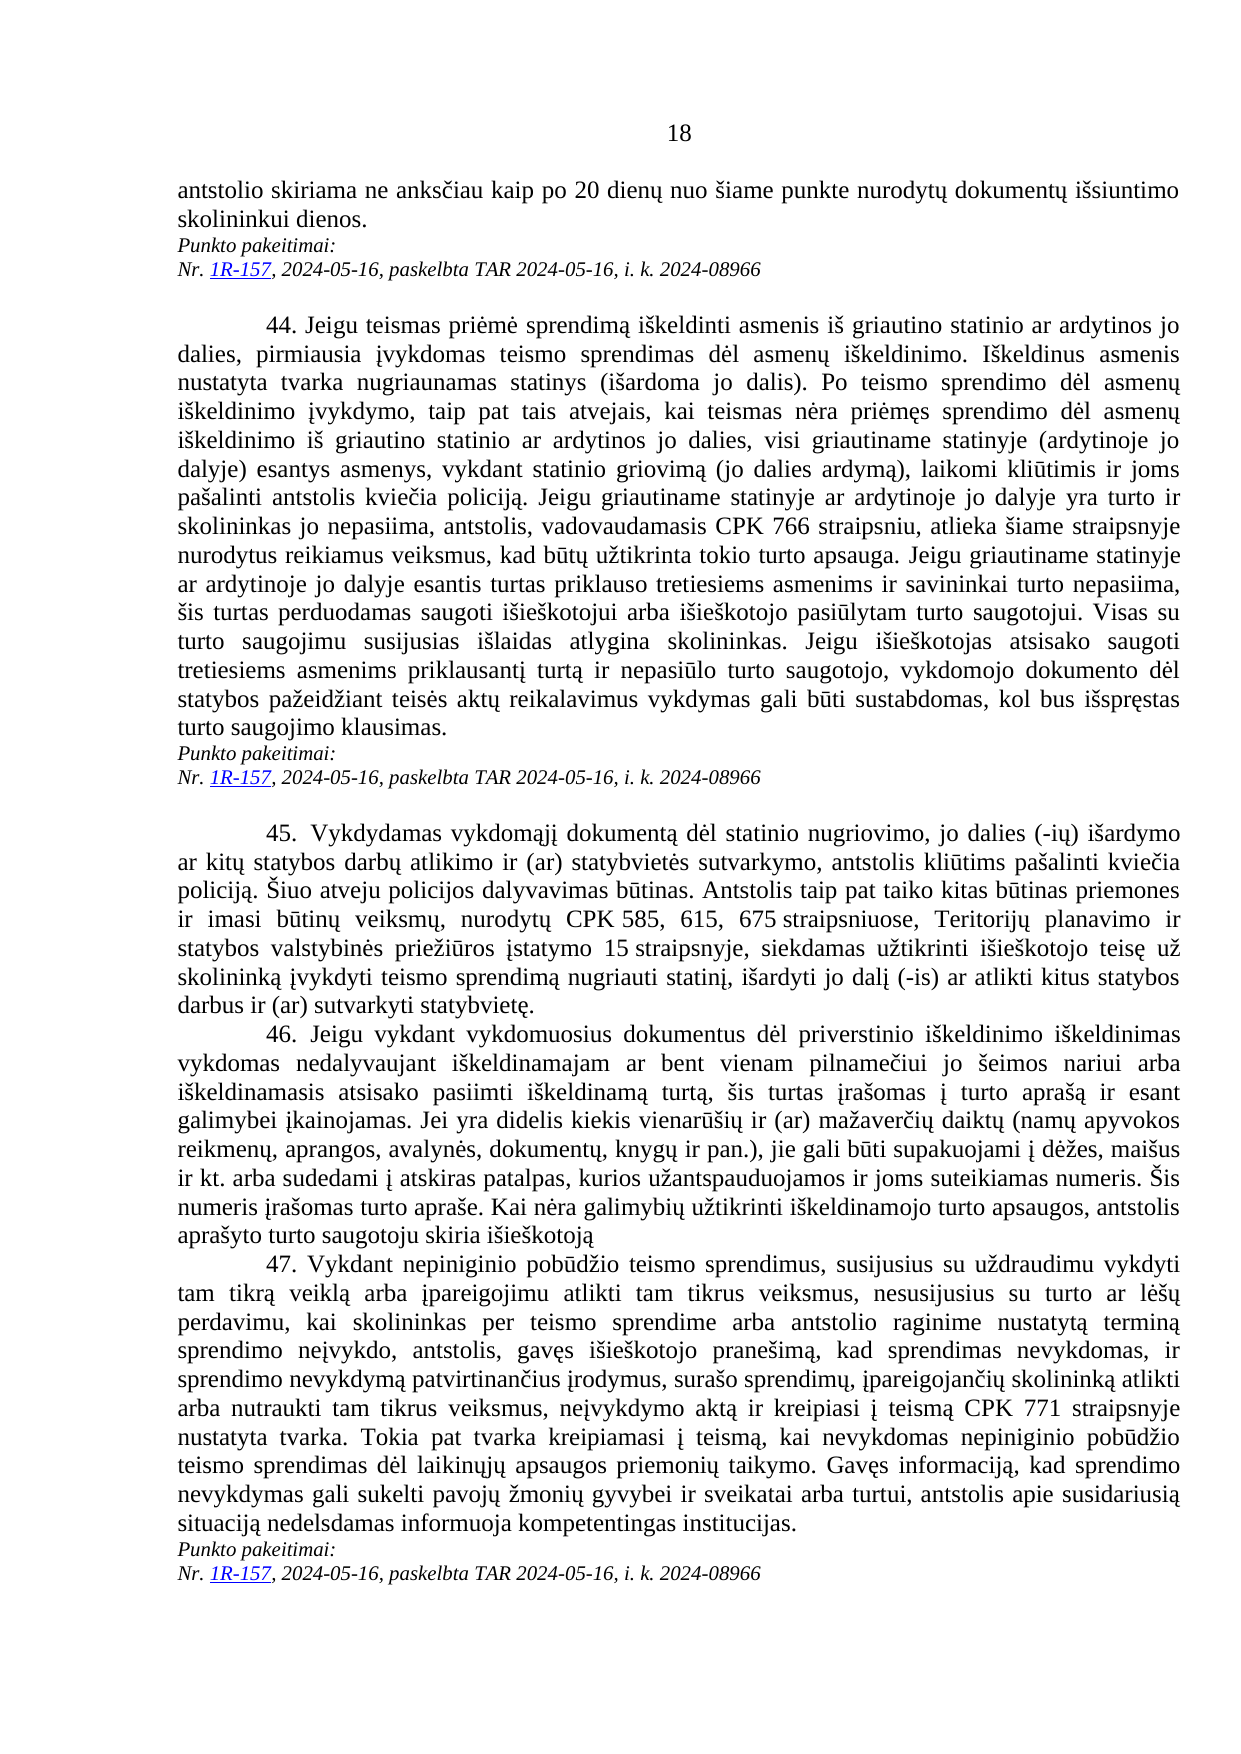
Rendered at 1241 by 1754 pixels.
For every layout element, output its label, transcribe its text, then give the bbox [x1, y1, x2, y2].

text 46. Jeigu vykdant vykdomuosius dokumentus dėl priverstinio iškeldinimo iškeldinimas vykdomas nedalyvaujant iškeldinamajam ar bent vienam pilnamečiui jo šeimos nariui arba iškeldinamasis atsisako pasiimti iškeldinamą turtą, šis turtas įrašomas į turto aprašą ir esant galimybei įkainojamas. Jei yra didelis kiekis vienarūšių ir (ar) mažaverčių daiktų (namų apyvokos reikmenų, aprangos, avalynės, dokumentų, knygų ir pan.), jie gali būti supakuojami į dėžes, maišus ir kt. arba sudedami į atskiras patalpas, kurios užantspauduojamos ir joms suteikiamas numeris. Šis numeris įrašomas turto apraše. Kai nėra galimybių užtikrinti iškeldinamojo turto apsaugos, antstolis aprašyto turto saugotoju skiria išieškotoją [177, 1019, 1181, 1249]
text Nr. 1R-157, 2024-05-16, paskelbta TAR 2024-05-16, i. k. 2024-08966 [177, 765, 1181, 789]
text 45. Vykdydamas vykdomąjį dokumentą dėl statinio nugriovimo, jo dalies (-ių) išardymo ar kitų statybos darbų atlikimo ir (ar) statybvietės sutvarkymo, antstolis kliūtims pašalinti kviečia policiją. Šiuo atveju policijos dalyvavimas būtinas. Antstolis taip pat taiko kitas būtinas priemones ir imasi būtinų veiksmų, nurodytų CPK 585, 615, 675 straipsniuose, Teritorijų planavimo ir statybos valstybinės priežiūros įstatymo 15 straipsnyje, siekdamas užtikrinti išieškotojo teisę už skolininką įvykdyti teismo sprendimą nugriauti statinį, išardyti jo dalį (-is) ar atlikti kitus statybos darbus ir (ar) sutvarkyti statybvietę. [177, 818, 1181, 1019]
text Punkto pakeitimai: [177, 1537, 1181, 1561]
text Punkto pakeitimai: [177, 741, 1181, 765]
text 47. Vykdant nepiniginio pobūdžio teismo sprendimus, susijusius su uždraudimu vykdyti tam tikrą veiklą arba įpareigojimu atlikti tam tikrus veiksmus, nesusijusius su turto ar lėšų perdavimu, kai skolininkas per teismo sprendime arba antstolio raginime nustatytą terminą sprendimo neįvykdo, antstolis, gavęs išieškotojo pranešimą, kad sprendimas nevykdomas, ir sprendimo nevykdymą patvirtinančius įrodymus, surašo sprendimų, įpareigojančių skolininką atlikti arba nutraukti tam tikrus veiksmus, neįvykdymo aktą ir kreipiasi į teismą CPK 771 straipsnyje nustatyta tvarka. Tokia pat tvarka kreipiamasi į teismą, kai nevykdomas nepiniginio pobūdžio teismo sprendimas dėl laikinųjų apsaugos priemonių taikymo. Gavęs informaciją, kad sprendimo nevykdymas gali sukelti pavojų žmonių gyvybei ir sveikatai arba turtui, antstolis apie susidariusią situaciją nedelsdamas informuoja kompetentingas institucijas. [177, 1249, 1181, 1537]
text antstolio skiriama ne anksčiau kaip po 20 dienų nuo šiame punkte nurodytų dokumentų išsiuntimo skolininkui dienos. [177, 176, 1181, 233]
text Punkto pakeitimai: [177, 233, 1181, 257]
text Nr. 1R-157, 2024-05-16, paskelbta TAR 2024-05-16, i. k. 2024-08966 [177, 257, 1181, 281]
text 44. Jeigu teismas priėmė sprendimą iškeldinti asmenis iš griautino statinio ar ardytinos jo dalies, pirmiausia įvykdomas teismo sprendimas dėl asmenų iškeldinimo. Iškeldinus asmenis nustatyta tvarka nugriaunamas statinys (išardoma jo dalis). Po teismo sprendimo dėl asmenų iškeldinimo įvykdymo, taip pat tais atvejais, kai teismas nėra priėmęs sprendimo dėl asmenų iškeldinimo iš griautino statinio ar ardytinos jo dalies, visi griautiname statinyje (ardytinoje jo dalyje) esantys asmenys, vykdant statinio griovimą (jo dalies ardymą), laikomi kliūtimis ir joms pašalinti antstolis kviečia policiją. Jeigu griautiname statinyje ar ardytinoje jo dalyje yra turto ir skolininkas jo nepasiima, antstolis, vadovaudamasis CPK 766 straipsniu, atlieka šiame straipsnyje nurodytus reikiamus veiksmus, kad būtų užtikrinta tokio turto apsauga. Jeigu griautiname statinyje ar ardytinoje jo dalyje esantis turtas priklauso tretiesiems asmenims ir savininkai turto nepasiima, šis turtas perduodamas saugoti išieškotojui arba išieškotojo pasiūlytam turto saugotojui. Visas su turto saugojimu susijusias išlaidas atlygina skolininkas. Jeigu išieškotojas atsisako saugoti tretiesiems asmenims priklausantį turtą ir nepasiūlo turto saugotojo, vykdomojo dokumento dėl statybos pažeidžiant teisės aktų reikalavimus vykdymas gali būti sustabdomas, kol bus išspręstas turto saugojimo klausimas. [177, 310, 1181, 741]
text Nr. 1R-157, 2024-05-16, paskelbta TAR 2024-05-16, i. k. 2024-08966 [177, 1561, 1181, 1585]
